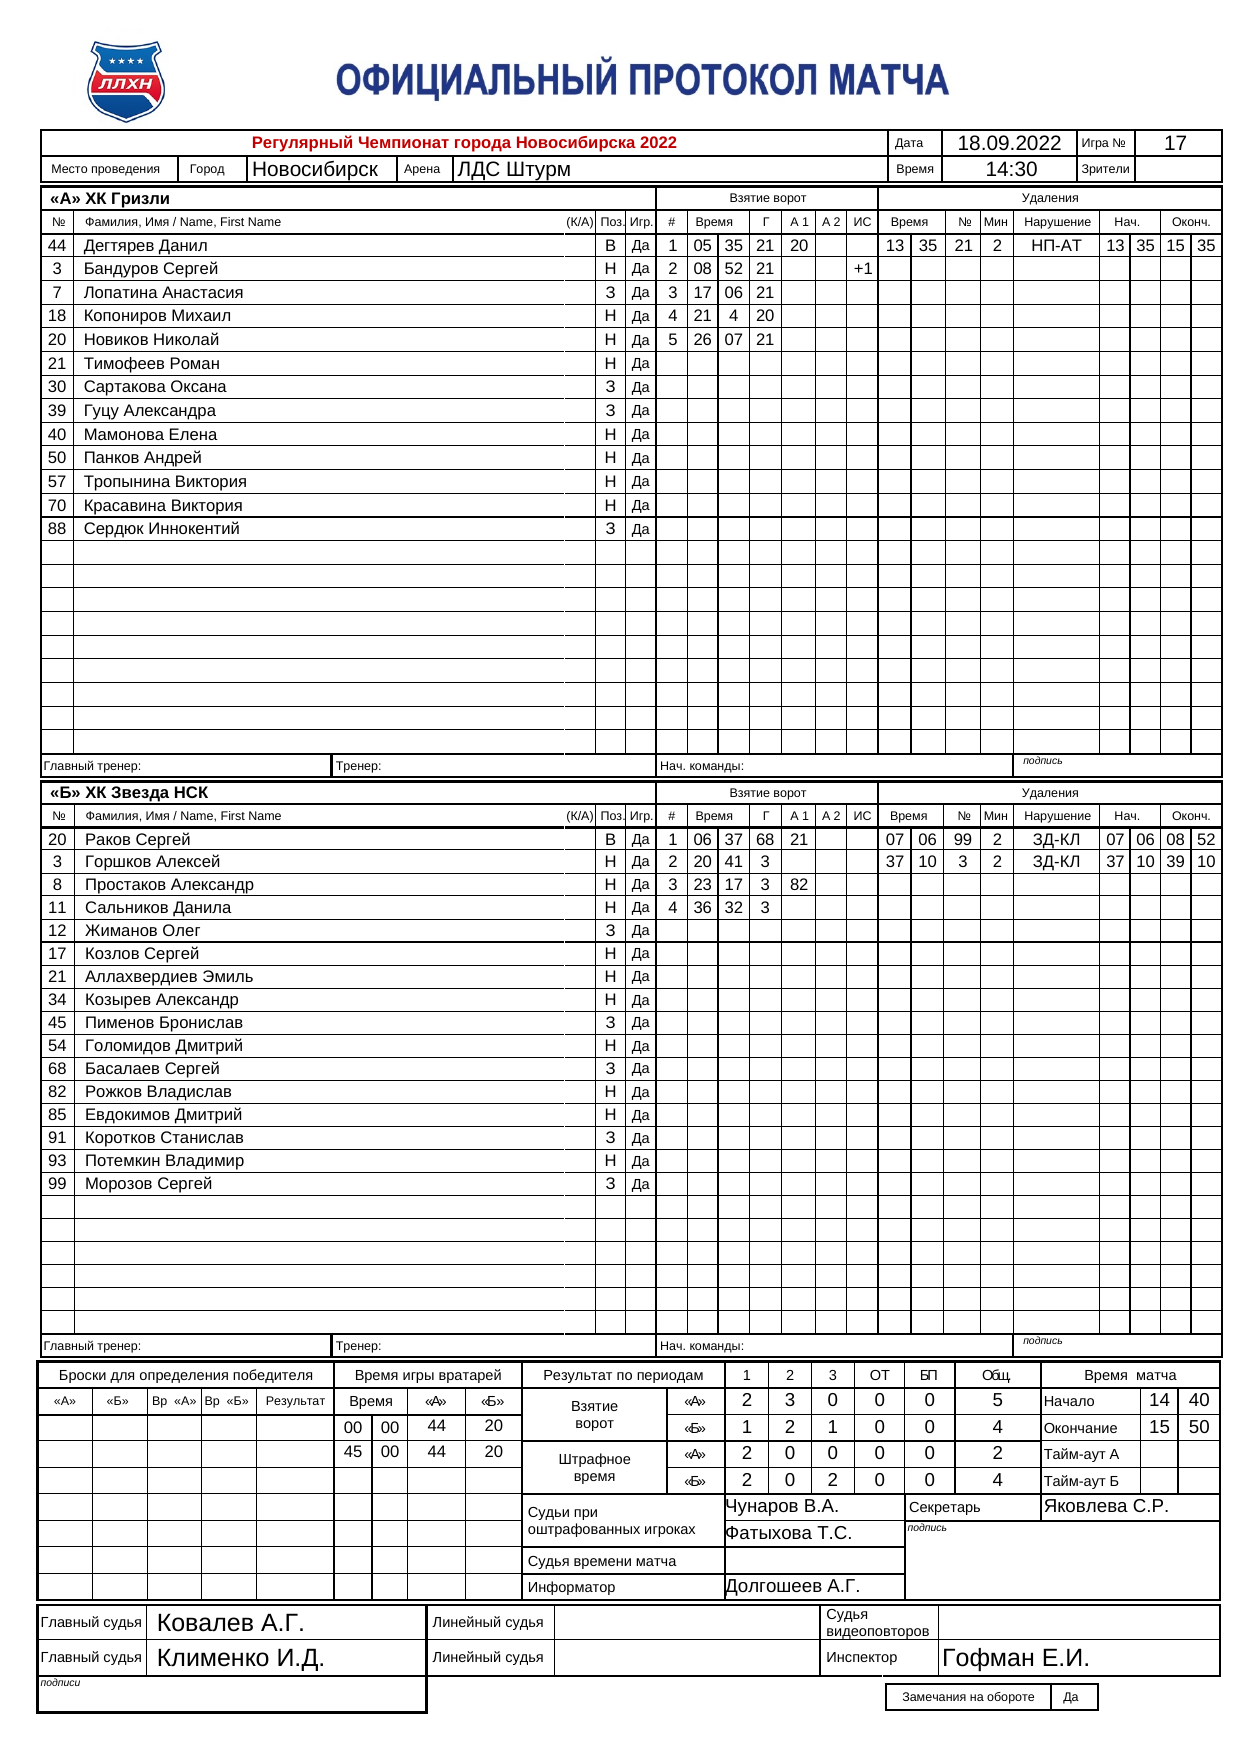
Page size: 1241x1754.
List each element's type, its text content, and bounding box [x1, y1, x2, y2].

table_cell [816, 446, 846, 469]
table_cell [847, 376, 877, 398]
table_cell Да [626, 829, 655, 849]
table_cell [944, 1150, 980, 1172]
table_cell Нарушение [1014, 805, 1099, 826]
table_cell [565, 874, 595, 895]
table_cell [1161, 659, 1190, 682]
table_cell [626, 588, 655, 611]
table_cell Тайм-аут А [1042, 1441, 1140, 1467]
table_cell [1131, 470, 1160, 493]
table_cell [1161, 612, 1190, 634]
table_cell Главный судья [39, 1640, 146, 1675]
table_cell Да [626, 518, 655, 540]
table_header Время игры вратарей [335, 1363, 521, 1387]
table_cell Г [750, 805, 781, 826]
table_cell [565, 588, 595, 611]
table_cell [782, 257, 815, 280]
table_cell [981, 1265, 1013, 1287]
table_cell А 2 [816, 805, 846, 826]
table_cell [1131, 1127, 1160, 1149]
table_cell [1100, 1150, 1129, 1172]
table_cell [719, 1012, 749, 1033]
table_cell 40 [1179, 1389, 1219, 1413]
table_cell [750, 707, 781, 729]
table_cell Дегтярев Данил [74, 235, 564, 256]
table_cell [74, 636, 564, 658]
table_header Удаления [879, 188, 1221, 209]
table_cell 35 [719, 235, 749, 256]
table_cell [688, 966, 717, 987]
table_cell [1161, 1242, 1190, 1264]
table_cell [596, 1265, 625, 1287]
table_cell Н [596, 1081, 625, 1103]
table_cell [912, 257, 945, 280]
table_cell [1161, 257, 1190, 280]
table_cell Сердюк Иннокентий [74, 518, 564, 540]
table_cell 3 [750, 850, 781, 872]
table_cell [879, 1288, 910, 1310]
table_cell 11 [42, 896, 74, 918]
table_cell [946, 707, 980, 729]
table_cell 35 [912, 235, 945, 256]
table_cell Оконч. [1161, 805, 1221, 826]
table_cell 88 [42, 518, 73, 540]
table_cell [782, 966, 815, 987]
table_cell [688, 943, 717, 964]
table_cell [912, 896, 943, 918]
table_cell Судья времени матча [523, 1548, 724, 1573]
table_cell [373, 1574, 407, 1599]
table_cell [1014, 943, 1099, 964]
table_cell [847, 305, 877, 327]
table_cell [657, 920, 687, 941]
table_cell [1161, 1196, 1190, 1218]
table_cell ИС [847, 211, 877, 233]
table_cell [1131, 1311, 1160, 1333]
table_cell # [657, 211, 687, 233]
table_cell [1100, 683, 1129, 706]
table_cell [816, 829, 846, 849]
table_cell [657, 399, 687, 422]
table_cell [565, 1035, 595, 1057]
table_cell [1192, 399, 1221, 422]
table_cell 82 [42, 1081, 74, 1103]
table_cell [466, 1521, 521, 1546]
table_cell [39, 1416, 92, 1440]
table_cell [1100, 1311, 1129, 1333]
table_cell 00 [335, 1416, 371, 1440]
table_cell [1192, 281, 1221, 303]
table_cell [1100, 1058, 1129, 1079]
table_cell [1014, 896, 1099, 918]
table_cell [981, 989, 1013, 1011]
table_cell [981, 446, 1013, 469]
table_cell [408, 1574, 465, 1599]
table_cell [1100, 1219, 1129, 1241]
table_cell [816, 1242, 846, 1264]
table_cell [847, 730, 877, 753]
table_cell [879, 257, 910, 280]
table_cell Время [688, 211, 749, 233]
table_cell [782, 1311, 815, 1333]
table_cell [657, 376, 687, 398]
table_cell [719, 376, 749, 398]
table_cell [688, 659, 717, 682]
table_cell [981, 659, 1013, 682]
table_cell [1014, 1012, 1099, 1033]
table_cell [565, 328, 595, 351]
table_cell Окончание [1042, 1415, 1140, 1440]
table_cell [946, 683, 980, 706]
table_cell [879, 565, 910, 587]
table_cell [879, 683, 910, 706]
table_cell [335, 1547, 371, 1573]
table_cell [1161, 707, 1190, 729]
table_cell [946, 730, 980, 753]
table_cell Вр «А» [148, 1389, 201, 1413]
table_cell [565, 281, 595, 303]
table_cell [1192, 707, 1221, 729]
table_cell [1100, 1265, 1129, 1287]
table_cell [202, 1441, 256, 1467]
table_cell Результат [257, 1389, 333, 1413]
table_cell [1141, 1441, 1177, 1467]
table_cell Долгошеев А.Г. [726, 1575, 904, 1599]
table_cell 1 [726, 1415, 768, 1440]
table_cell Тимофеев Роман [74, 352, 564, 374]
table_cell [75, 1265, 564, 1287]
table_cell [688, 636, 717, 658]
table_cell 10 [912, 850, 943, 872]
table_cell [75, 1242, 564, 1264]
table_cell [944, 989, 980, 1011]
table_cell 3 [944, 850, 980, 872]
table_cell [657, 966, 687, 987]
table_cell [565, 494, 595, 516]
table_cell [596, 565, 625, 587]
table_cell [1100, 423, 1129, 445]
table_cell [981, 305, 1013, 327]
table_cell [847, 565, 877, 587]
table_cell [816, 1173, 846, 1195]
table_cell Главный тренер: [42, 1335, 330, 1356]
table_cell 2 [812, 1468, 854, 1493]
table_cell 20 [466, 1416, 521, 1440]
table_header Взятие ворот [657, 783, 877, 803]
table_cell [1014, 352, 1099, 374]
table_cell [1100, 989, 1129, 1011]
table_cell [944, 1173, 980, 1195]
table_cell [912, 305, 945, 327]
table_cell [981, 376, 1013, 398]
table_cell [719, 612, 749, 634]
table_cell [719, 659, 749, 682]
table_header Взятие ворот [657, 188, 877, 209]
table_header БП [905, 1363, 954, 1387]
table_cell [75, 1311, 564, 1333]
table_cell [750, 470, 781, 493]
table_cell [596, 707, 625, 729]
table_cell [879, 896, 910, 918]
table_cell [719, 1127, 749, 1149]
table_cell [1192, 541, 1221, 564]
table_cell [1131, 612, 1160, 634]
table_cell [782, 281, 815, 303]
table_cell [1131, 896, 1160, 918]
table_cell [1192, 1081, 1221, 1103]
table_cell [1014, 730, 1099, 753]
table_cell Н [596, 257, 625, 280]
table_cell 21 [750, 281, 781, 303]
table_cell [981, 1104, 1013, 1126]
table_cell [981, 1035, 1013, 1057]
table_cell [719, 730, 749, 753]
table_cell Судья видеоповторов [821, 1606, 938, 1639]
table_cell 0 [905, 1442, 954, 1467]
table_cell [816, 352, 846, 374]
table_cell 21 [42, 352, 73, 374]
table_cell [847, 518, 877, 540]
table_cell [1192, 612, 1221, 634]
table_cell [944, 966, 980, 987]
table_cell 50 [42, 446, 73, 469]
table_cell [565, 1311, 595, 1333]
table_cell [782, 1012, 815, 1033]
table_cell Н [596, 446, 625, 469]
table_cell [946, 257, 980, 280]
table_cell [202, 1547, 256, 1573]
table_cell [912, 1173, 943, 1195]
table_cell [946, 470, 980, 493]
table_cell [816, 1219, 846, 1241]
table_cell [719, 707, 749, 729]
table_cell [946, 399, 980, 422]
table_cell [1014, 1196, 1099, 1218]
table_cell [847, 470, 877, 493]
table_cell 45 [42, 1012, 74, 1033]
table_cell [782, 565, 815, 587]
table_cell [782, 1242, 815, 1264]
table_cell [565, 470, 595, 493]
table_cell [1161, 565, 1190, 587]
table_cell [1100, 565, 1129, 587]
table_cell 4 [719, 305, 749, 327]
table_cell [657, 541, 687, 564]
table_cell В [596, 829, 625, 849]
table_cell [1100, 470, 1129, 493]
table_cell [879, 920, 910, 941]
table_cell [719, 1242, 749, 1264]
table_cell 30 [42, 376, 73, 398]
table_cell [1131, 1219, 1160, 1241]
table_cell «Б» [668, 1468, 724, 1493]
table_cell Козлов Сергей [75, 943, 564, 964]
table_cell [1131, 281, 1160, 303]
table_cell [847, 1035, 877, 1057]
table_cell [565, 636, 595, 658]
table_cell [981, 966, 1013, 987]
table_cell [816, 1196, 846, 1218]
table_cell [42, 707, 73, 729]
table_header Результат по периодам [523, 1363, 724, 1387]
table_cell [816, 943, 846, 964]
table_cell [1131, 707, 1160, 729]
table_cell [879, 659, 910, 682]
table_cell [879, 305, 910, 327]
table_cell [42, 1242, 74, 1264]
table_cell [981, 1311, 1013, 1333]
table_cell [1100, 1104, 1129, 1126]
table_cell [816, 683, 846, 706]
table_cell Н [596, 1150, 625, 1172]
table_cell [847, 896, 877, 918]
table_cell [1192, 305, 1221, 327]
table_cell [879, 518, 910, 540]
table_cell [1100, 943, 1129, 964]
table_cell [1161, 1012, 1190, 1033]
table_cell Линейный судья [428, 1606, 554, 1639]
table_cell [1014, 257, 1099, 280]
table_cell [688, 1012, 717, 1033]
table_cell [565, 1081, 595, 1103]
table_cell [1161, 730, 1190, 753]
table_cell [565, 896, 595, 918]
table_cell [565, 376, 595, 398]
table_cell [42, 565, 73, 587]
table_cell [1192, 966, 1221, 987]
table_cell Нач. команды: [657, 1335, 1012, 1356]
table_cell [657, 565, 687, 587]
table_cell [202, 1521, 256, 1546]
table_cell [1100, 1242, 1129, 1264]
table_cell [1192, 1127, 1221, 1149]
table_cell Н [596, 874, 625, 895]
table_cell [565, 1127, 595, 1149]
table_cell 1 [812, 1415, 854, 1440]
table_cell 34 [42, 989, 74, 1011]
table_cell [688, 1173, 717, 1195]
table_cell 20 [42, 328, 73, 351]
table_cell [912, 1058, 943, 1079]
table_cell [847, 352, 877, 374]
table_cell [626, 1265, 655, 1287]
table_cell [1161, 1265, 1190, 1287]
picture [5, 28, 1179, 129]
table_cell [981, 423, 1013, 445]
table_cell [657, 659, 687, 682]
table_cell Да [626, 352, 655, 374]
table_cell [1192, 588, 1221, 611]
table_cell Да [626, 1173, 655, 1195]
table_cell Гофман Е.И. [939, 1640, 1219, 1675]
table_cell 68 [750, 829, 781, 849]
table_cell 40 [42, 423, 73, 445]
table_cell [1192, 1012, 1221, 1033]
table_cell [1131, 328, 1160, 351]
table_cell № [42, 805, 74, 826]
table_cell [782, 1196, 815, 1218]
table_cell Новосибирск [248, 157, 396, 181]
table_cell Фамилия, Имя / Name, First Name [74, 211, 565, 233]
table_cell [1192, 446, 1221, 469]
table_cell [626, 1311, 655, 1333]
table_cell [657, 1196, 687, 1218]
table_cell [565, 257, 595, 280]
table_cell [257, 1494, 333, 1520]
table_cell [596, 1311, 625, 1333]
table_cell [93, 1468, 147, 1493]
table_cell Да [626, 399, 655, 422]
table_cell [565, 1219, 595, 1241]
table_cell [626, 707, 655, 729]
table_cell [1131, 874, 1160, 895]
table_cell 21 [750, 328, 781, 351]
table_cell [1014, 1035, 1099, 1057]
table_cell 99 [42, 1173, 74, 1195]
table_cell З [596, 399, 625, 422]
table_cell [626, 565, 655, 587]
table_cell [688, 730, 717, 753]
table_cell [626, 730, 655, 753]
table_cell [981, 352, 1013, 374]
table_cell [1014, 707, 1099, 729]
table_cell [816, 1035, 846, 1057]
table_cell [1131, 636, 1160, 658]
table_header «Б» ХК Звезда НСК [42, 783, 655, 803]
table_cell [879, 541, 910, 564]
table_cell 3 [750, 896, 781, 918]
table_cell [1100, 1081, 1129, 1103]
table_cell [816, 399, 846, 422]
table_cell [688, 518, 717, 540]
table_cell [719, 636, 749, 658]
table_cell 21 [946, 235, 980, 256]
table_cell [93, 1441, 147, 1467]
table_cell Время [879, 805, 943, 826]
table_cell [657, 518, 687, 540]
table_cell [750, 683, 781, 706]
table_cell [596, 588, 625, 611]
table_cell [750, 966, 781, 987]
table_cell [912, 612, 945, 634]
table_cell [1161, 352, 1190, 374]
table_cell Да [626, 1081, 655, 1103]
table_cell Н [596, 494, 625, 516]
table_cell [816, 1081, 846, 1103]
table_cell [657, 636, 687, 658]
table_cell [1192, 1219, 1221, 1241]
table_cell [981, 399, 1013, 422]
table_cell [1014, 470, 1099, 493]
table_cell [719, 352, 749, 374]
table_cell [981, 683, 1013, 706]
table_cell [816, 376, 846, 398]
table_cell [74, 730, 564, 753]
table_cell 0 [855, 1468, 904, 1493]
table_cell [879, 281, 910, 303]
table_cell [981, 588, 1013, 611]
table_cell [1100, 1012, 1129, 1033]
table_cell [626, 1242, 655, 1264]
table_cell [1100, 730, 1129, 753]
table_cell 44 [408, 1416, 465, 1440]
table_cell [466, 1547, 521, 1573]
table_cell [981, 1288, 1013, 1310]
table_cell [847, 541, 877, 564]
table_cell [565, 399, 595, 422]
table_cell Поз. [596, 805, 625, 826]
table_cell [944, 1311, 980, 1333]
table_cell Простаков Александр [75, 874, 564, 895]
table_cell [719, 1196, 749, 1218]
table_header Игра № [1078, 131, 1134, 155]
table_cell [1161, 966, 1190, 987]
table_cell Горшков Алексей [75, 850, 564, 872]
table_cell Аллахвердиев Эмиль [75, 966, 564, 987]
table_cell [1192, 565, 1221, 587]
table_cell [1131, 730, 1160, 753]
table_cell [565, 446, 595, 469]
table_cell [257, 1468, 333, 1493]
table_cell [946, 565, 980, 587]
table_cell [981, 1196, 1013, 1218]
table_cell Да [626, 896, 655, 918]
table_cell Да [626, 1150, 655, 1172]
table_cell [816, 1150, 846, 1172]
table_cell Город [179, 157, 246, 181]
table_cell [565, 1288, 595, 1310]
table_cell [688, 446, 717, 469]
table_cell [657, 683, 687, 706]
table_cell [782, 659, 815, 682]
table_cell [946, 446, 980, 469]
table_cell [565, 518, 595, 540]
table_cell [782, 730, 815, 753]
table_cell [782, 1081, 815, 1103]
table_cell [39, 1441, 92, 1467]
table_cell 44 [42, 235, 73, 256]
table_cell [1131, 943, 1160, 964]
table_cell 7 [42, 281, 73, 303]
table_cell [75, 1196, 564, 1218]
table_cell [1161, 1288, 1190, 1310]
table_cell [688, 612, 717, 634]
table_cell [1131, 376, 1160, 398]
table_cell [75, 1219, 564, 1241]
table_cell [626, 612, 655, 634]
table_cell [981, 1219, 1013, 1241]
table_cell [847, 446, 877, 469]
table_cell [657, 494, 687, 516]
table_cell [1131, 1081, 1160, 1103]
table_cell Н [596, 352, 625, 374]
table_cell 45 [335, 1441, 371, 1467]
table_cell [657, 612, 687, 634]
table_cell [750, 989, 781, 1011]
table_cell [466, 1574, 521, 1599]
table_cell [879, 1311, 910, 1333]
table_cell [750, 1173, 781, 1195]
table_cell Нарушение [1014, 211, 1099, 233]
table_cell [1161, 1311, 1190, 1333]
table_cell [912, 1242, 943, 1264]
table_cell З [596, 376, 625, 398]
table_cell [1192, 920, 1221, 941]
table_cell [981, 707, 1013, 729]
table_cell [847, 612, 877, 634]
table_cell 08 [1161, 829, 1190, 849]
table_cell [1131, 966, 1160, 987]
table_cell [912, 1311, 943, 1333]
table_cell [657, 1242, 687, 1264]
table_cell Секретарь [906, 1495, 1040, 1520]
table_cell Жиманов Олег [75, 920, 564, 941]
table_cell [912, 399, 945, 422]
table_cell [981, 874, 1013, 895]
table_cell [1100, 1196, 1129, 1218]
table_cell [657, 943, 687, 964]
table_cell [912, 943, 943, 964]
table_cell [782, 494, 815, 516]
table_cell [750, 1311, 781, 1333]
table_cell [408, 1468, 465, 1493]
table_cell [912, 446, 945, 469]
table_cell 20 [466, 1441, 521, 1467]
table_cell [42, 730, 73, 753]
table_cell [408, 1547, 465, 1573]
table_cell [1014, 588, 1099, 611]
table_cell Да [626, 446, 655, 469]
table_cell [596, 1288, 625, 1310]
table_cell [879, 1196, 910, 1218]
table_cell [657, 470, 687, 493]
table_cell [74, 588, 564, 611]
table_cell [719, 518, 749, 540]
table_cell 36 [688, 896, 717, 918]
table_cell [148, 1521, 201, 1546]
table_cell [847, 1242, 877, 1264]
table_cell З [596, 1058, 625, 1079]
table_cell 2 [657, 257, 687, 280]
table_cell [847, 1265, 877, 1287]
table_cell Н [596, 989, 625, 1011]
table_cell [750, 1035, 781, 1057]
table_cell [782, 1127, 815, 1149]
table_cell 52 [719, 257, 749, 280]
table_cell [912, 989, 943, 1011]
table_cell 2 [956, 1442, 1040, 1467]
table_cell [944, 1196, 980, 1218]
table_cell [847, 328, 877, 351]
table_cell Арена [398, 157, 452, 181]
table_cell Игр. [626, 211, 655, 233]
table_cell [981, 896, 1013, 918]
table_cell [657, 707, 687, 729]
table_cell [1192, 636, 1221, 658]
table_cell [1192, 1311, 1221, 1333]
table_cell Начало [1042, 1389, 1140, 1413]
table_cell [657, 1219, 687, 1241]
table_cell [1100, 352, 1129, 374]
table_cell 2 [981, 829, 1013, 849]
table_cell [847, 588, 877, 611]
table_cell [1161, 683, 1190, 706]
table_cell 21 [42, 966, 74, 987]
table_cell Копониров Михаил [74, 305, 564, 327]
table_cell [879, 376, 910, 398]
table_cell [1161, 920, 1190, 941]
table_cell [816, 565, 846, 587]
table_cell 5 [956, 1389, 1040, 1413]
table_cell [816, 470, 846, 493]
table_cell [1014, 376, 1099, 398]
table_cell [782, 376, 815, 398]
table_cell Голомидов Дмитрий [75, 1035, 564, 1057]
table_cell (К/А) [565, 211, 595, 233]
table_cell [688, 1311, 717, 1333]
table_cell Линейный судья [428, 1640, 554, 1675]
table_cell [657, 1035, 687, 1057]
table_cell 99 [944, 829, 980, 849]
table_cell [750, 612, 781, 634]
table_cell 21 [750, 257, 781, 280]
table_cell [981, 257, 1013, 280]
table_cell [657, 1265, 687, 1287]
table_cell Да [626, 1035, 655, 1057]
table_header Замечания на обороте [887, 1685, 1050, 1709]
table_cell [912, 966, 943, 987]
table_cell [847, 235, 877, 256]
table_cell [981, 565, 1013, 587]
table_cell [750, 1127, 781, 1149]
table_cell [981, 328, 1013, 351]
table_cell [816, 1058, 846, 1079]
table_cell [626, 659, 655, 682]
table_cell Бандуров Сергей [74, 257, 564, 280]
table_cell +1 [847, 257, 877, 280]
table_cell [565, 1265, 595, 1287]
table_cell [657, 1081, 687, 1103]
table_cell Да [626, 470, 655, 493]
table_cell [816, 518, 846, 540]
table_header Общ. [956, 1363, 1040, 1387]
table_cell [946, 659, 980, 682]
table_cell [1014, 989, 1099, 1011]
table_cell [750, 1150, 781, 1172]
table_cell Тайм-аут Б [1042, 1468, 1140, 1493]
table_cell [93, 1521, 147, 1546]
table_cell [981, 730, 1013, 753]
table_cell [750, 1081, 781, 1103]
table_cell [1014, 281, 1099, 303]
table_cell [912, 588, 945, 611]
table_cell [1131, 1150, 1160, 1172]
table_cell [39, 1574, 92, 1599]
table_cell [719, 966, 749, 987]
table_cell [1100, 659, 1129, 682]
table_cell 82 [782, 874, 815, 895]
table_cell [688, 1104, 717, 1126]
table_cell [688, 707, 717, 729]
table_cell Мин [981, 211, 1013, 233]
table_cell [981, 281, 1013, 303]
table_cell [816, 659, 846, 682]
table_cell [816, 423, 846, 445]
table_cell [1161, 989, 1190, 1011]
table_cell З [596, 1173, 625, 1195]
table_cell [335, 1468, 371, 1493]
table_cell [816, 730, 846, 753]
table_header ОТ [855, 1363, 904, 1387]
table_cell [1192, 1288, 1221, 1310]
table_cell [42, 1219, 74, 1241]
table_cell [981, 636, 1013, 658]
table_cell Раков Сергей [75, 829, 564, 849]
table_cell [408, 1521, 465, 1546]
table_cell [1100, 1288, 1129, 1310]
table_cell 14:30 [943, 157, 1076, 181]
table_cell [912, 1127, 943, 1149]
table_cell [39, 1547, 92, 1573]
table_cell 17 [688, 281, 717, 303]
table_cell [782, 541, 815, 564]
table_cell [847, 1196, 877, 1218]
table_cell Н [596, 1104, 625, 1126]
table_cell [912, 1104, 943, 1126]
table_cell Лопатина Анастасия [74, 281, 564, 303]
table_cell Да [626, 850, 655, 872]
table_cell [657, 446, 687, 469]
table_cell [596, 1196, 625, 1218]
table_cell 39 [1161, 850, 1190, 872]
table_cell [847, 920, 877, 941]
table_cell [626, 1219, 655, 1241]
table_cell [750, 943, 781, 964]
table_cell 20 [750, 305, 781, 327]
table_cell [1131, 1173, 1160, 1195]
table_cell [257, 1547, 333, 1573]
table_cell [1014, 541, 1099, 564]
table_cell Да [626, 1012, 655, 1033]
table_cell [726, 1548, 904, 1573]
table_cell [1161, 494, 1190, 516]
table_cell [782, 612, 815, 634]
table_cell (К/А) [565, 805, 595, 826]
table_cell [912, 518, 945, 540]
table_cell 00 [373, 1416, 407, 1440]
table_cell ЛДС Штурм [454, 157, 887, 181]
table_cell [657, 1150, 687, 1172]
table_cell 17 [719, 874, 749, 895]
table_cell 18 [42, 305, 73, 327]
table_cell [93, 1574, 147, 1599]
table_cell [944, 1035, 980, 1057]
table_cell [883, 1677, 1220, 1681]
table_cell [719, 565, 749, 587]
table_cell [565, 423, 595, 445]
table_cell 32 [719, 896, 749, 918]
table_cell [565, 352, 595, 374]
table_cell 10 [1131, 850, 1160, 872]
table_cell Тренер: [333, 755, 655, 776]
table_cell [1014, 920, 1099, 941]
table_cell [1161, 305, 1190, 327]
table_cell [816, 1012, 846, 1033]
table_cell Время [688, 805, 749, 826]
table_cell [1100, 376, 1129, 398]
table_cell [719, 541, 749, 564]
table_cell [944, 1058, 980, 1079]
table_cell [782, 636, 815, 658]
table_cell ЗД-КЛ [1014, 829, 1099, 849]
table_cell [879, 446, 910, 469]
table_cell 20 [782, 235, 815, 256]
table_cell [944, 1104, 980, 1126]
table_cell Пименов Бронислав [75, 1012, 564, 1033]
table_cell Игр. [626, 805, 655, 826]
table_cell [1014, 1242, 1099, 1264]
table_cell 0 [812, 1442, 854, 1467]
table_cell [74, 659, 564, 682]
table_cell [750, 1012, 781, 1033]
table_cell № [946, 211, 980, 233]
table_cell Да [626, 1104, 655, 1126]
table_cell [816, 328, 846, 351]
table_cell [1131, 352, 1160, 374]
table_cell [565, 1242, 595, 1264]
table_cell [1192, 494, 1221, 516]
table_cell [879, 943, 910, 964]
table_cell [816, 588, 846, 611]
table_cell [565, 850, 595, 872]
table_cell [257, 1521, 333, 1546]
table_cell [719, 920, 749, 941]
table_cell [688, 1196, 717, 1218]
table_cell [719, 470, 749, 493]
table_cell [1014, 1081, 1099, 1103]
table_cell Да [626, 874, 655, 895]
table_cell [912, 1012, 943, 1033]
table_header 2 [769, 1363, 811, 1387]
table_cell [847, 943, 877, 964]
table_cell [816, 920, 846, 941]
table_cell [39, 1468, 92, 1493]
table_cell «Б » [466, 1389, 521, 1413]
table_cell [688, 1265, 717, 1287]
table_cell 0 [855, 1389, 904, 1413]
table_cell [688, 1127, 717, 1149]
table_cell [946, 281, 980, 303]
table_cell Козырев Александр [75, 989, 564, 1011]
table_cell [1014, 1173, 1099, 1195]
table_cell [1014, 612, 1099, 634]
table_cell [1131, 1035, 1160, 1057]
table_cell [879, 1265, 910, 1287]
table_cell Штрафное время [523, 1442, 666, 1493]
table_cell [1161, 943, 1190, 964]
table_cell Сальников Данила [75, 896, 564, 918]
table_cell [879, 352, 910, 374]
table_header 3 [812, 1363, 854, 1387]
table_cell [847, 1173, 877, 1195]
table_cell Тренер: [333, 1335, 655, 1356]
table_cell Да [626, 328, 655, 351]
table_cell [1192, 1265, 1221, 1287]
table_cell [1100, 446, 1129, 469]
table_cell Оконч. [1161, 211, 1221, 233]
table_cell 21 [688, 305, 717, 327]
table_cell [879, 328, 910, 351]
table_cell [981, 470, 1013, 493]
table_cell [816, 235, 846, 256]
table_cell Место проведения [42, 157, 177, 181]
table_cell [1100, 281, 1129, 303]
table_cell [912, 281, 945, 303]
table_cell [944, 920, 980, 941]
table_cell [1014, 636, 1099, 658]
table_cell Судьи при оштрафованных игроках [523, 1495, 724, 1546]
table_cell [847, 399, 877, 422]
table_cell [879, 1219, 910, 1241]
table_cell [1131, 565, 1160, 587]
table_cell [879, 423, 910, 445]
table_cell [565, 1012, 595, 1033]
table_cell [1192, 257, 1221, 280]
table_cell [719, 588, 749, 611]
table_cell [565, 659, 595, 682]
table_cell [847, 989, 877, 1011]
table_cell [946, 612, 980, 634]
table_cell [719, 494, 749, 516]
table_cell [1014, 1104, 1099, 1126]
table_cell 06 [1131, 829, 1160, 849]
table_cell 3 [42, 257, 73, 280]
table_cell [847, 1058, 877, 1079]
table_cell [879, 1127, 910, 1149]
table_cell [750, 518, 781, 540]
table_cell [847, 423, 877, 445]
table_cell [782, 470, 815, 493]
table_cell [202, 1574, 256, 1599]
table_cell [1014, 1219, 1099, 1241]
table_cell [719, 446, 749, 469]
table_cell [42, 541, 73, 564]
table_cell Зрители [1078, 157, 1134, 181]
table_header Броски для определения победителя [39, 1363, 333, 1387]
table_cell [750, 446, 781, 469]
table_cell [782, 305, 815, 327]
table_cell Н [596, 470, 625, 493]
table_cell подпись [906, 1522, 1219, 1599]
table_cell Н [596, 896, 625, 918]
table_cell [912, 1150, 943, 1172]
table_cell Евдокимов Дмитрий [75, 1104, 564, 1126]
table_cell [1161, 1150, 1190, 1172]
table_cell 15 [1161, 235, 1190, 256]
table_cell 2 [769, 1415, 811, 1440]
table_cell [782, 943, 815, 964]
table_cell [847, 1288, 877, 1310]
table_cell [626, 1288, 655, 1310]
table_cell [847, 1150, 877, 1172]
table_cell [816, 896, 846, 918]
table_cell [565, 541, 595, 564]
table_cell [42, 1196, 74, 1218]
table_cell [466, 1494, 521, 1520]
table_cell [1100, 612, 1129, 634]
table_cell 06 [912, 829, 943, 849]
table_cell [1192, 1104, 1221, 1126]
table_cell 37 [719, 829, 749, 849]
table_header «А» ХК Гризли [42, 188, 655, 209]
table_cell [782, 328, 815, 351]
table_cell [1192, 518, 1221, 540]
table_cell Время [335, 1389, 407, 1413]
table_cell Мин [981, 805, 1013, 826]
table_cell [816, 989, 846, 1011]
table_cell З [596, 518, 625, 540]
table_cell [565, 1104, 595, 1126]
table_cell [912, 636, 945, 658]
table_cell 3 [657, 281, 687, 303]
table_cell [657, 1058, 687, 1079]
table_cell [912, 1196, 943, 1218]
table_cell [912, 1081, 943, 1103]
table_cell Сартакова Оксана [74, 376, 564, 398]
table_cell [565, 707, 595, 729]
table_cell [981, 494, 1013, 516]
table_cell [946, 328, 980, 351]
table_cell [1192, 352, 1221, 374]
table_cell [148, 1494, 201, 1520]
table_cell Чунаров В.А. [726, 1495, 904, 1520]
table_cell [1131, 989, 1160, 1011]
table_cell [1192, 1242, 1221, 1264]
table_cell [944, 1242, 980, 1264]
table_cell [750, 1219, 781, 1241]
table_cell [93, 1494, 147, 1520]
table_cell 5 [657, 328, 687, 351]
table_cell [1192, 896, 1221, 918]
table_cell [1131, 588, 1160, 611]
table_cell [981, 541, 1013, 564]
table_cell 13 [879, 235, 910, 256]
table_cell [42, 1265, 74, 1287]
table_cell «Б» [93, 1389, 147, 1413]
table_cell [1161, 470, 1190, 493]
table_cell [879, 1081, 910, 1103]
table_cell [565, 829, 595, 849]
table_cell [879, 636, 910, 658]
table_cell [847, 850, 877, 872]
table_cell Да [626, 423, 655, 445]
table_cell [688, 470, 717, 493]
table_cell [257, 1574, 333, 1599]
table_cell [688, 1058, 717, 1079]
table_cell [750, 541, 781, 564]
table_cell [74, 683, 564, 706]
table_cell [944, 1265, 980, 1287]
table_cell [879, 470, 910, 493]
table_cell [373, 1494, 407, 1520]
table_cell [1014, 423, 1099, 445]
table_cell 2 [726, 1442, 768, 1467]
table_cell [719, 943, 749, 964]
table_cell [782, 920, 815, 941]
table_cell [719, 1265, 749, 1287]
table_cell [879, 588, 910, 611]
table_cell [42, 612, 73, 634]
table_cell [148, 1547, 201, 1573]
table_cell Да [626, 1127, 655, 1149]
table_cell [1100, 257, 1129, 280]
table_cell [596, 541, 625, 564]
table_header Время матча [1042, 1363, 1219, 1387]
table_cell [202, 1468, 256, 1493]
table_cell [596, 612, 625, 634]
table_cell [912, 352, 945, 374]
table_cell 06 [719, 281, 749, 303]
table_cell [912, 376, 945, 398]
table_cell [1014, 1127, 1099, 1149]
table_cell 4 [956, 1468, 1040, 1493]
table_cell [750, 588, 781, 611]
table_cell [912, 659, 945, 682]
table_cell [750, 1104, 781, 1126]
table_cell [1161, 1219, 1190, 1241]
table_cell [626, 541, 655, 564]
table_cell [1192, 943, 1221, 964]
table_cell [565, 1150, 595, 1172]
table_cell [782, 707, 815, 729]
table_cell [782, 1219, 815, 1241]
table_cell «Б» [668, 1415, 724, 1440]
table_cell 91 [42, 1127, 74, 1149]
table_cell [847, 1127, 877, 1149]
table_cell 20 [42, 829, 74, 849]
table_header Регулярный Чемпионат города Новосибирска 2022 [42, 131, 887, 155]
table_cell [719, 1104, 749, 1126]
table_cell [1100, 874, 1129, 895]
table_cell [816, 1265, 846, 1287]
table_cell [1192, 328, 1221, 351]
table_cell З [596, 281, 625, 303]
table_cell [626, 1196, 655, 1218]
table_cell Да [626, 257, 655, 280]
table_cell [879, 1012, 910, 1033]
table_cell [1014, 1288, 1099, 1310]
table_cell Главный тренер: [42, 755, 330, 776]
table_cell [1100, 305, 1129, 327]
table_cell [782, 1058, 815, 1079]
table_cell [688, 565, 717, 587]
table_header 1 [726, 1363, 768, 1387]
table_cell [816, 1127, 846, 1149]
table_cell 4 [956, 1415, 1040, 1440]
table_cell [565, 1173, 595, 1195]
table_cell [1014, 494, 1099, 516]
table_cell [879, 1173, 910, 1195]
table_cell [428, 1677, 882, 1711]
table_cell [816, 541, 846, 564]
table_cell [750, 659, 781, 682]
table_cell 0 [905, 1389, 954, 1413]
table_cell [1014, 328, 1099, 351]
table_cell Рожков Владислав [75, 1081, 564, 1103]
table_cell [1179, 1441, 1219, 1467]
table_cell [879, 966, 910, 987]
table_cell [657, 423, 687, 445]
table_cell [782, 850, 815, 872]
table_cell Новиков Николай [74, 328, 564, 351]
table_cell [565, 920, 595, 941]
table_cell [750, 636, 781, 658]
table_cell Да [626, 1058, 655, 1079]
table_cell [912, 470, 945, 493]
table_cell [1131, 1196, 1160, 1218]
table_cell [944, 896, 980, 918]
table_cell [750, 352, 781, 374]
table_cell [1131, 494, 1160, 516]
table_cell [657, 989, 687, 1011]
table_cell 70 [42, 494, 73, 516]
table_cell 2 [981, 235, 1013, 256]
table_cell [847, 966, 877, 987]
table_cell [847, 1219, 877, 1241]
table_cell [202, 1416, 256, 1440]
table_header 18.09.2022 [943, 131, 1076, 155]
table_cell [944, 1127, 980, 1149]
table_cell [847, 829, 877, 849]
table_cell [1192, 1196, 1221, 1218]
table_cell [981, 1012, 1013, 1033]
table_cell [1161, 896, 1190, 918]
table_cell [719, 1173, 749, 1195]
table_cell [879, 1242, 910, 1264]
table_cell [1014, 874, 1099, 895]
table_cell [944, 943, 980, 964]
table_cell [626, 683, 655, 706]
table_cell [847, 707, 877, 729]
table_cell [1192, 730, 1221, 753]
table_cell [912, 423, 945, 445]
table_cell [1161, 328, 1190, 351]
table_cell [565, 612, 595, 634]
table_cell 54 [42, 1035, 74, 1057]
table_cell [879, 399, 910, 422]
table_cell Красавина Виктория [74, 494, 564, 516]
table_cell [1192, 1150, 1221, 1172]
table_cell [657, 1288, 687, 1310]
table_cell Да [626, 989, 655, 1011]
table_cell [1131, 1288, 1160, 1310]
table_cell [688, 920, 717, 941]
table_cell подписи [39, 1677, 425, 1711]
table_cell 35 [1192, 235, 1221, 256]
table_cell [1014, 1265, 1099, 1287]
table_cell Г [750, 211, 781, 233]
table_cell № [944, 805, 980, 826]
table_cell [555, 1640, 819, 1675]
table_cell [816, 966, 846, 987]
table_cell 4 [657, 896, 687, 918]
table_cell Инспектор [821, 1640, 938, 1675]
table_cell [74, 612, 564, 634]
table_cell [1192, 470, 1221, 493]
table_cell [1100, 541, 1129, 564]
table_cell [1014, 966, 1099, 987]
table_cell [1014, 446, 1099, 469]
table_cell [1131, 683, 1160, 706]
table_cell [816, 1311, 846, 1333]
table_cell [816, 707, 846, 729]
table_cell [1014, 565, 1099, 587]
table_cell [719, 1219, 749, 1241]
table_cell [1192, 659, 1221, 682]
table_cell [373, 1468, 407, 1493]
table_cell [42, 636, 73, 658]
table_cell [1100, 896, 1129, 918]
table_cell [750, 399, 781, 422]
table_cell А 2 [816, 211, 846, 233]
table_cell 2 [981, 850, 1013, 872]
table_cell А 1 [782, 211, 815, 233]
table_cell [688, 989, 717, 1011]
table_header Удаления [879, 783, 1221, 803]
table_cell Информатор [523, 1575, 724, 1599]
table_cell [1131, 1104, 1160, 1126]
table_cell [1161, 1127, 1190, 1149]
table_cell [148, 1574, 201, 1599]
table_cell [626, 636, 655, 658]
table_cell «А» [668, 1442, 724, 1467]
table_cell [912, 920, 943, 941]
table_cell [1100, 920, 1129, 941]
table_cell 3 [769, 1389, 811, 1413]
table_cell [847, 636, 877, 658]
table_cell [912, 328, 945, 351]
table_cell [1014, 1311, 1099, 1333]
table_cell [93, 1547, 147, 1573]
table_cell [847, 1311, 877, 1333]
table_cell [719, 1081, 749, 1103]
table_cell [847, 683, 877, 706]
table_cell 20 [688, 850, 717, 872]
table_cell [565, 683, 595, 706]
table_cell [1161, 518, 1190, 540]
table_cell [1192, 874, 1221, 895]
table_cell [750, 1058, 781, 1079]
table_cell [816, 494, 846, 516]
table_cell [688, 1219, 717, 1241]
table_cell [719, 1150, 749, 1172]
table_cell [847, 1081, 877, 1103]
table_cell 26 [688, 328, 717, 351]
table_cell Нач. [1100, 805, 1160, 826]
table_cell [782, 989, 815, 1011]
table_cell 17 [42, 943, 74, 964]
table_cell [1131, 920, 1160, 941]
table_cell [148, 1468, 201, 1493]
table_cell [1100, 707, 1129, 729]
table_header 17 [1136, 131, 1221, 155]
table_cell [1192, 423, 1221, 445]
table_cell [565, 1058, 595, 1079]
table_cell [1161, 541, 1190, 564]
table_cell Ковалев А.Г. [147, 1606, 425, 1639]
table_cell Н [596, 328, 625, 351]
table_cell [847, 1012, 877, 1033]
table_cell Да [626, 920, 655, 941]
table_cell [847, 281, 877, 303]
table_cell [912, 1265, 943, 1287]
table_cell [1014, 1150, 1099, 1172]
table_cell Поз. [596, 211, 625, 233]
table_cell [42, 683, 73, 706]
table_cell [565, 565, 595, 587]
table_cell [946, 352, 980, 374]
table_cell [719, 1311, 749, 1333]
table_cell [719, 399, 749, 422]
table_cell [816, 257, 846, 280]
table_cell [944, 1081, 980, 1103]
table_cell [466, 1468, 521, 1493]
table_cell [981, 1081, 1013, 1103]
table_cell [202, 1494, 256, 1520]
table_cell [657, 1012, 687, 1033]
table_cell 21 [750, 235, 781, 256]
table_cell [1131, 659, 1160, 682]
table_cell [373, 1521, 407, 1546]
table_cell [1131, 399, 1160, 422]
table_cell [912, 541, 945, 564]
table_cell Фамилия, Имя / Name, First Name [75, 805, 565, 826]
table_cell [1161, 281, 1190, 303]
table_cell [335, 1574, 371, 1599]
table_cell [1161, 423, 1190, 445]
table_cell [847, 659, 877, 682]
table_cell [782, 896, 815, 918]
table_cell 68 [42, 1058, 74, 1079]
table_cell [782, 1173, 815, 1195]
table_cell [944, 874, 980, 895]
table_cell [596, 1242, 625, 1264]
table_cell Да [626, 494, 655, 516]
table_cell [719, 683, 749, 706]
table_cell [847, 494, 877, 516]
table_cell [1014, 1058, 1099, 1079]
table_cell [816, 874, 846, 895]
table_cell Время [889, 157, 941, 181]
table_cell [335, 1521, 371, 1546]
table_cell [816, 636, 846, 658]
table_cell Нач. [1100, 211, 1160, 233]
table_cell [1100, 636, 1129, 658]
table_cell № [42, 211, 73, 233]
table_cell [944, 1219, 980, 1241]
table_cell ИС [847, 805, 877, 826]
table_cell З [596, 1012, 625, 1033]
table_cell [1161, 1104, 1190, 1126]
table_cell [42, 1288, 74, 1310]
table_cell Тропынина Виктория [74, 470, 564, 493]
table_cell [1192, 1173, 1221, 1195]
table_cell [782, 1104, 815, 1126]
table_cell [335, 1494, 371, 1520]
table_cell Фатыхова Т.С. [726, 1521, 904, 1546]
table_cell 2 [726, 1468, 768, 1493]
table_cell [688, 1242, 717, 1264]
table_cell З [596, 920, 625, 941]
table_cell [1161, 1035, 1190, 1057]
table_cell [1136, 157, 1221, 181]
table_cell Н [596, 305, 625, 327]
table_cell 0 [812, 1389, 854, 1413]
table_cell [750, 376, 781, 398]
table_cell [879, 707, 910, 729]
table_cell [782, 446, 815, 469]
table_cell [42, 588, 73, 611]
table_cell [1179, 1468, 1219, 1493]
table_cell [1161, 376, 1190, 398]
table_cell [981, 518, 1013, 540]
table_cell [688, 423, 717, 445]
table_cell [782, 352, 815, 374]
table_cell Гуцу Александра [74, 399, 564, 422]
table_cell Нач. команды: [657, 755, 1012, 776]
table_cell [981, 1150, 1013, 1172]
table_cell 44 [408, 1441, 465, 1467]
table_cell 13 [1100, 235, 1129, 256]
table_cell [688, 1150, 717, 1172]
table_cell 0 [855, 1415, 904, 1440]
table_cell Мамонова Елена [74, 423, 564, 445]
table_cell [408, 1494, 465, 1520]
table_cell [657, 588, 687, 611]
table_cell 14 [1141, 1389, 1177, 1413]
table_cell Н [596, 423, 625, 445]
table_cell 0 [905, 1415, 954, 1440]
table_cell Вр «Б» [202, 1389, 256, 1413]
table_cell [1131, 1058, 1160, 1079]
table_cell подпись [1014, 755, 1221, 776]
table_cell [1131, 541, 1160, 564]
table_cell 23 [688, 874, 717, 895]
table_cell [879, 612, 910, 634]
table_cell [946, 518, 980, 540]
table_cell [565, 1196, 595, 1218]
table_cell Н [596, 943, 625, 964]
table_cell [719, 989, 749, 1011]
table_cell [946, 541, 980, 564]
table_cell [1161, 1058, 1190, 1079]
table_cell [946, 376, 980, 398]
table_cell [1192, 1035, 1221, 1057]
table_cell [1161, 399, 1190, 422]
table_cell [719, 1035, 749, 1057]
table_cell [257, 1416, 333, 1440]
table_cell «А» [39, 1389, 92, 1413]
table_cell [1014, 659, 1099, 682]
table_cell [750, 920, 781, 941]
table_cell [596, 683, 625, 706]
table_cell [719, 1058, 749, 1079]
table_cell [750, 730, 781, 753]
table_cell А 1 [782, 805, 815, 826]
table_cell Клименко И.Д. [147, 1640, 425, 1675]
table_cell [1161, 1081, 1190, 1103]
table_cell З [596, 1127, 625, 1149]
table_cell [1192, 989, 1221, 1011]
table_cell [1161, 1173, 1190, 1195]
table_cell Панков Андрей [74, 446, 564, 469]
table_cell [719, 1288, 749, 1310]
table_cell [782, 683, 815, 706]
table_cell Яковлева С.Р. [1042, 1495, 1219, 1520]
table_cell [1100, 399, 1129, 422]
table_cell [816, 281, 846, 303]
table_cell [373, 1547, 407, 1573]
table_cell Да [626, 943, 655, 964]
table_cell [912, 730, 945, 753]
table_cell [847, 1104, 877, 1126]
table_cell 2 [726, 1389, 768, 1413]
table_cell [782, 423, 815, 445]
table_cell Н [596, 966, 625, 987]
table_cell Взятие ворот [523, 1389, 666, 1440]
table_cell [939, 1606, 1219, 1639]
table_cell 10 [1192, 850, 1221, 872]
table_cell Да [626, 281, 655, 303]
table_cell [816, 850, 846, 872]
table_cell 07 [1100, 829, 1129, 849]
table_cell 1 [657, 829, 687, 849]
table_cell [1192, 1058, 1221, 1079]
table_cell [981, 920, 1013, 941]
table_cell [75, 1288, 564, 1310]
table_cell [782, 1150, 815, 1172]
table_cell [750, 1265, 781, 1287]
table_cell [657, 1311, 687, 1333]
table_cell [688, 376, 717, 398]
table_cell [74, 541, 564, 564]
table_cell [750, 494, 781, 516]
table_cell [1014, 399, 1099, 422]
table_cell [1192, 376, 1221, 398]
table_cell [596, 636, 625, 658]
table_cell [879, 874, 910, 895]
table_cell [782, 1035, 815, 1057]
table_cell [1161, 588, 1190, 611]
table_cell [981, 1242, 1013, 1264]
table_cell 0 [905, 1468, 954, 1493]
table_cell [879, 1035, 910, 1057]
table_header Дата [889, 131, 941, 155]
table_cell [981, 1058, 1013, 1079]
table_cell Н [596, 850, 625, 872]
table_cell [1131, 1012, 1160, 1033]
table_cell Да [626, 235, 655, 256]
table_cell [565, 305, 595, 327]
table_cell [944, 1012, 980, 1033]
table_cell [750, 1196, 781, 1218]
table_cell [946, 636, 980, 658]
table_cell Время [879, 211, 945, 233]
table_cell «А» [408, 1389, 465, 1413]
table_cell [879, 730, 910, 753]
table_cell [946, 305, 980, 327]
table_cell 35 [1131, 235, 1160, 256]
table_cell [688, 588, 717, 611]
table_cell [816, 1288, 846, 1310]
table_cell [946, 588, 980, 611]
table_cell 0 [769, 1442, 811, 1467]
table_cell [42, 659, 73, 682]
table_cell [944, 1288, 980, 1310]
table_cell [74, 707, 564, 729]
table_cell Н [596, 1035, 625, 1057]
table_cell «А» [668, 1389, 724, 1413]
table_cell [912, 1219, 943, 1241]
table_cell Потемкин Владимир [75, 1150, 564, 1172]
table_cell [42, 1311, 74, 1333]
table_cell 2 [657, 850, 687, 872]
table_cell [1100, 494, 1129, 516]
table_cell [1161, 446, 1190, 469]
table_cell [657, 1173, 687, 1195]
table_cell [39, 1521, 92, 1546]
table_cell [1014, 305, 1099, 327]
table_cell [1141, 1468, 1177, 1493]
table_cell [1099, 1682, 1220, 1711]
table_cell [1161, 636, 1190, 658]
table_cell Басалаев Сергей [75, 1058, 564, 1079]
table_cell [93, 1416, 147, 1440]
table_cell [879, 989, 910, 1011]
table_cell [912, 874, 943, 895]
table_cell [879, 1150, 910, 1172]
table_cell [879, 494, 910, 516]
table_cell [74, 565, 564, 587]
table_cell [879, 1104, 910, 1126]
table_cell 37 [879, 850, 910, 872]
table_cell [750, 1288, 781, 1310]
table_cell [1131, 446, 1160, 469]
table_cell [688, 352, 717, 374]
table_cell [782, 518, 815, 540]
table_cell 05 [688, 235, 717, 256]
table_cell 41 [719, 850, 749, 872]
table_cell 3 [42, 850, 74, 872]
table_cell [1100, 966, 1129, 987]
table_cell [912, 565, 945, 587]
table_cell 21 [782, 829, 815, 849]
table_cell [1014, 683, 1099, 706]
table_cell [1014, 518, 1099, 540]
table_cell [1100, 588, 1129, 611]
table_cell [1131, 518, 1160, 540]
table_cell ЗД-КЛ [1014, 850, 1099, 872]
table_cell [879, 1058, 910, 1079]
table_cell [257, 1441, 333, 1467]
table_header Да [1052, 1685, 1097, 1709]
table_cell [782, 399, 815, 422]
table_cell 8 [42, 874, 74, 895]
table_cell [912, 683, 945, 706]
table_cell 07 [879, 829, 910, 849]
table_cell [565, 943, 595, 964]
table_cell [688, 399, 717, 422]
table_cell [847, 874, 877, 895]
table_cell [981, 943, 1013, 964]
table_cell [1192, 683, 1221, 706]
table_cell Да [626, 966, 655, 987]
table_cell [148, 1441, 201, 1467]
table_cell [912, 707, 945, 729]
table_cell [688, 1035, 717, 1057]
table_cell [1100, 328, 1129, 351]
table_cell # [657, 805, 687, 826]
table_cell [565, 989, 595, 1011]
table_cell 57 [42, 470, 73, 493]
table_cell 0 [855, 1442, 904, 1467]
table_cell [782, 1288, 815, 1310]
table_cell [1131, 423, 1160, 445]
table_cell [981, 1173, 1013, 1195]
table_cell [1131, 1242, 1160, 1264]
table_cell 50 [1179, 1415, 1219, 1440]
table_cell [912, 1035, 943, 1057]
table_cell [657, 730, 687, 753]
table_cell [782, 1265, 815, 1287]
table_cell [39, 1494, 92, 1520]
table_cell 12 [42, 920, 74, 941]
table_cell [1100, 518, 1129, 540]
table_cell [981, 612, 1013, 634]
table_cell [596, 730, 625, 753]
table_cell [750, 1242, 781, 1264]
table_cell [1131, 305, 1160, 327]
table_cell Главный судья [39, 1606, 146, 1639]
table_cell [1100, 1035, 1129, 1057]
table_cell [565, 966, 595, 987]
table_cell [596, 659, 625, 682]
table_cell 52 [1192, 829, 1221, 849]
table_cell [750, 423, 781, 445]
table_cell [1131, 257, 1160, 280]
table_cell [688, 494, 717, 516]
table_cell Да [626, 376, 655, 398]
table_cell [657, 1127, 687, 1149]
table_cell 08 [688, 257, 717, 280]
table_cell [816, 1104, 846, 1126]
table_cell [1100, 1127, 1129, 1149]
table_cell [596, 1219, 625, 1241]
table_cell [912, 494, 945, 516]
table_cell [565, 235, 595, 256]
table_cell [1100, 1173, 1129, 1195]
table_cell 4 [657, 305, 687, 327]
table_cell 15 [1141, 1415, 1177, 1440]
table_cell [688, 1081, 717, 1103]
table_cell [816, 305, 846, 327]
table_cell 00 [373, 1441, 407, 1467]
table_cell [981, 1127, 1013, 1149]
table_cell [946, 494, 980, 516]
table_cell Морозов Сергей [75, 1173, 564, 1195]
table_cell 0 [769, 1468, 811, 1493]
table_cell В [596, 235, 625, 256]
table_cell [688, 683, 717, 706]
table_cell [148, 1416, 201, 1440]
table_cell [1161, 874, 1190, 895]
table_cell подпись [1014, 1335, 1221, 1356]
table_cell [816, 612, 846, 634]
table_cell [1131, 1265, 1160, 1287]
table_cell 3 [750, 874, 781, 895]
table_cell 85 [42, 1104, 74, 1126]
table_cell [688, 541, 717, 564]
table_cell 07 [719, 328, 749, 351]
table_cell [750, 565, 781, 587]
table_cell [657, 1104, 687, 1126]
table_cell 93 [42, 1150, 74, 1172]
table_cell [657, 352, 687, 374]
table_cell 3 [657, 874, 687, 895]
table_cell 37 [1100, 850, 1129, 872]
table_cell НП-АТ [1014, 235, 1099, 256]
table_cell [555, 1606, 819, 1639]
table_cell Да [626, 305, 655, 327]
table_cell [912, 1288, 943, 1310]
table_cell 1 [657, 235, 687, 256]
table_cell [565, 730, 595, 753]
table_cell 39 [42, 399, 73, 422]
table_cell Коротков Станислав [75, 1127, 564, 1149]
table_cell [946, 423, 980, 445]
table_cell 06 [688, 829, 717, 849]
table_cell [688, 1288, 717, 1310]
table_cell [782, 588, 815, 611]
table_cell [719, 423, 749, 445]
